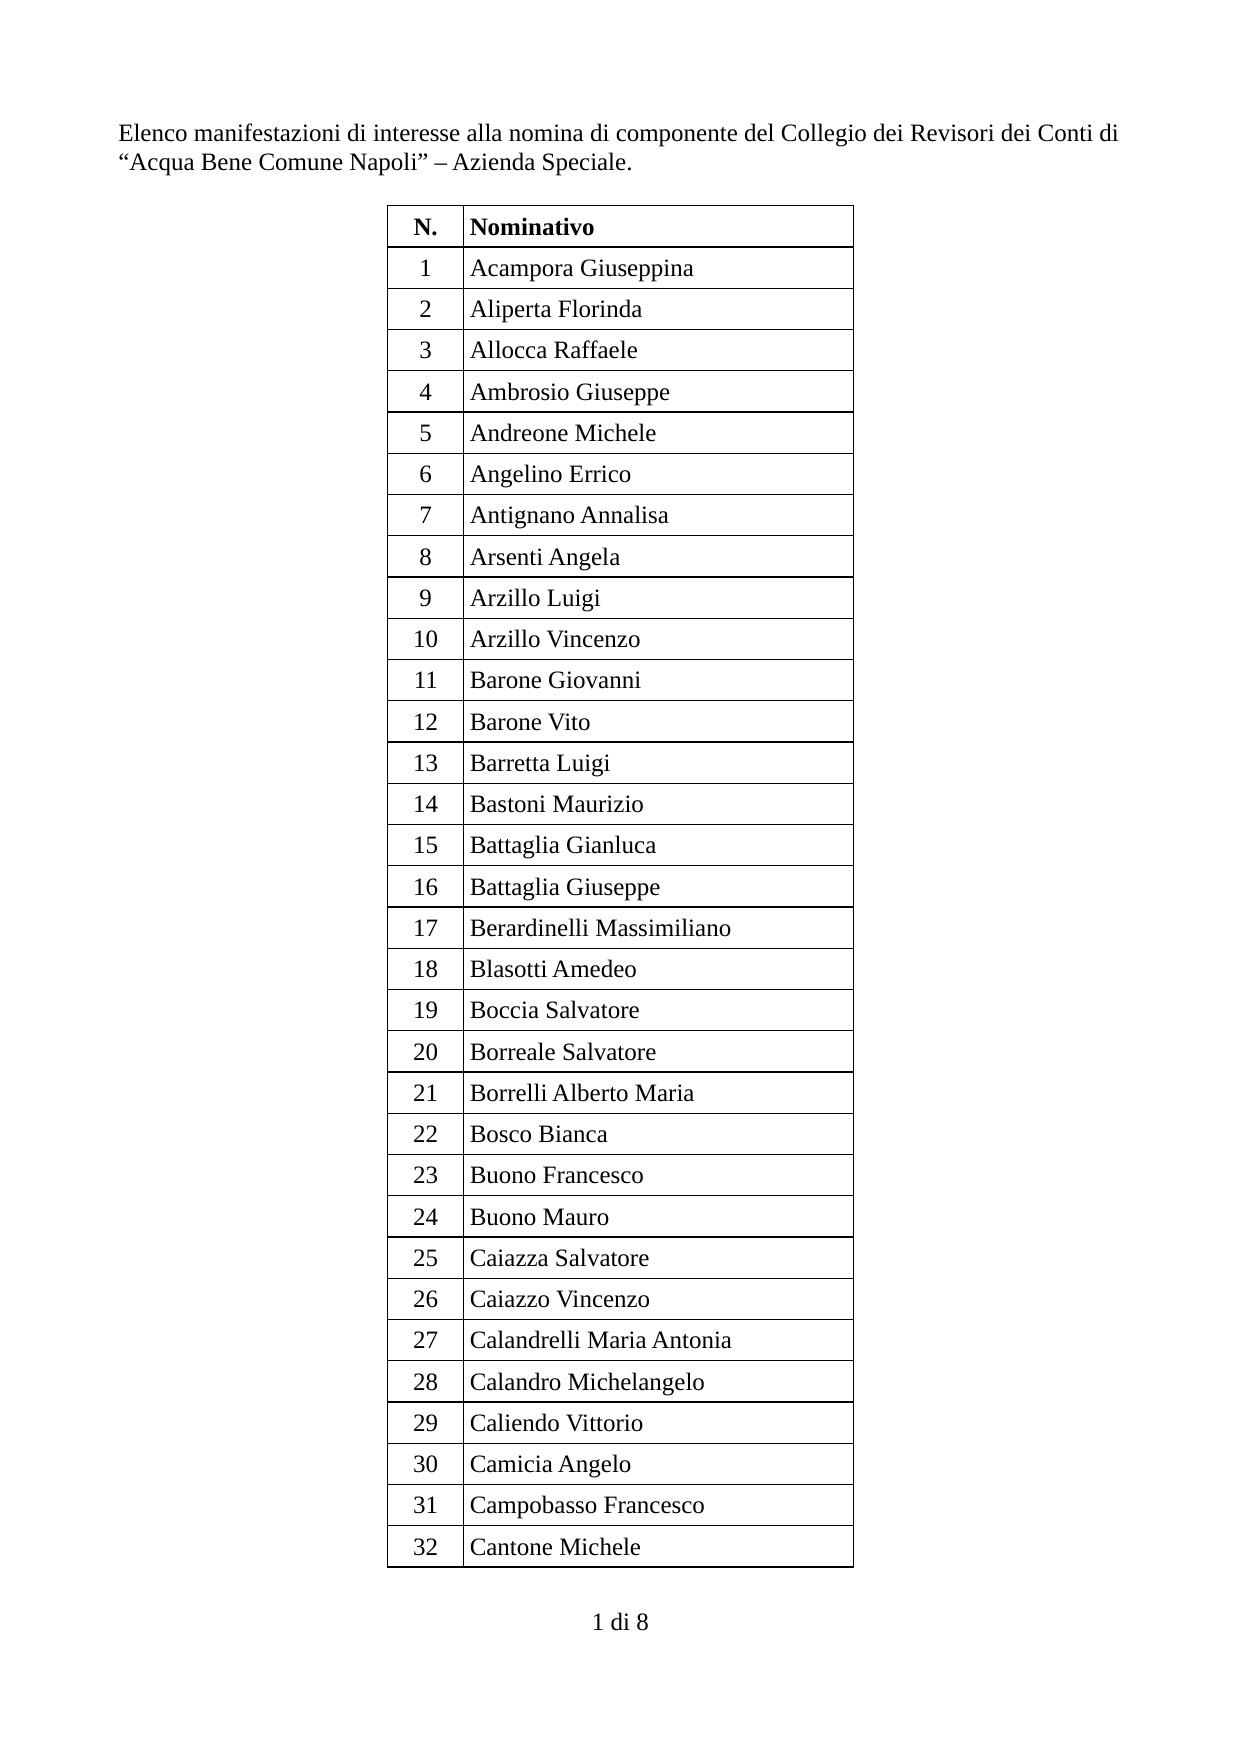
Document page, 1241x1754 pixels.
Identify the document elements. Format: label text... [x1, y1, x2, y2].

table_cell 4 [388, 371, 463, 411]
table_cell Bastoni Maurizio [464, 784, 853, 824]
table_cell 21 [388, 1073, 463, 1113]
table_cell 25 [388, 1238, 463, 1278]
table_cell Battaglia Giuseppe [464, 866, 853, 906]
table_cell Caliendo Vittorio [464, 1403, 853, 1443]
table_cell 30 [388, 1444, 463, 1484]
table_cell Andreone Michele [464, 413, 853, 453]
table_cell 22 [388, 1114, 463, 1154]
table_cell 6 [388, 454, 463, 494]
table_cell Campobasso Francesco [464, 1485, 853, 1525]
table_cell Camicia Angelo [464, 1444, 853, 1484]
table_cell Buono Francesco [464, 1155, 853, 1195]
table_cell Acampora Giuseppina [464, 248, 853, 288]
table_cell 13 [388, 743, 463, 783]
table_cell Berardinelli Massimiliano [464, 908, 853, 948]
table_cell Buono Mauro [464, 1196, 853, 1236]
table_cell Cantone Michele [464, 1526, 853, 1566]
table_cell 26 [388, 1279, 463, 1319]
table_cell 31 [388, 1485, 463, 1525]
table_cell 28 [388, 1361, 463, 1401]
table_cell Barone Giovanni [464, 660, 853, 700]
table_cell 15 [388, 825, 463, 865]
table_cell 18 [388, 949, 463, 989]
table_cell 23 [388, 1155, 463, 1195]
table_cell Barretta Luigi [464, 743, 853, 783]
table_cell 7 [388, 495, 463, 535]
table_cell 11 [388, 660, 463, 700]
table_cell Arsenti Angela [464, 536, 853, 576]
table_cell Caiazza Salvatore [464, 1238, 853, 1278]
table_cell 12 [388, 701, 463, 741]
table_cell 32 [388, 1526, 463, 1566]
table_cell Barone Vito [464, 701, 853, 741]
table_cell 10 [388, 619, 463, 659]
table_header N. [388, 206, 463, 246]
table_cell Bosco Bianca [464, 1114, 853, 1154]
table_cell 1 [388, 248, 463, 288]
table_cell 3 [388, 330, 463, 370]
table_cell Borrelli Alberto Maria [464, 1073, 853, 1113]
table_cell 9 [388, 578, 463, 618]
table_cell 2 [388, 289, 463, 329]
table_cell 20 [388, 1031, 463, 1071]
table_cell Battaglia Gianluca [464, 825, 853, 865]
table_cell Antignano Annalisa [464, 495, 853, 535]
table_cell 27 [388, 1320, 463, 1360]
table_header Nominativo [464, 206, 853, 246]
table_cell 29 [388, 1403, 463, 1443]
table_cell 5 [388, 413, 463, 453]
table_cell Allocca Raffaele [464, 330, 853, 370]
table_cell Boccia Salvatore [464, 990, 853, 1030]
table_cell Arzillo Luigi [464, 578, 853, 618]
table_cell Borreale Salvatore [464, 1031, 853, 1071]
table_cell 8 [388, 536, 463, 576]
table_cell Angelino Errico [464, 454, 853, 494]
table_cell 14 [388, 784, 463, 824]
table_cell Calandrelli Maria Antonia [464, 1320, 853, 1360]
table_cell 19 [388, 990, 463, 1030]
table_cell Arzillo Vincenzo [464, 619, 853, 659]
table_cell Calandro Michelangelo [464, 1361, 853, 1401]
table_cell Aliperta Florinda [464, 289, 853, 329]
table_cell 17 [388, 908, 463, 948]
table_cell Ambrosio Giuseppe [464, 371, 853, 411]
table_cell 16 [388, 866, 463, 906]
table_cell Blasotti Amedeo [464, 949, 853, 989]
table_cell Caiazzo Vincenzo [464, 1279, 853, 1319]
table_cell 24 [388, 1196, 463, 1236]
